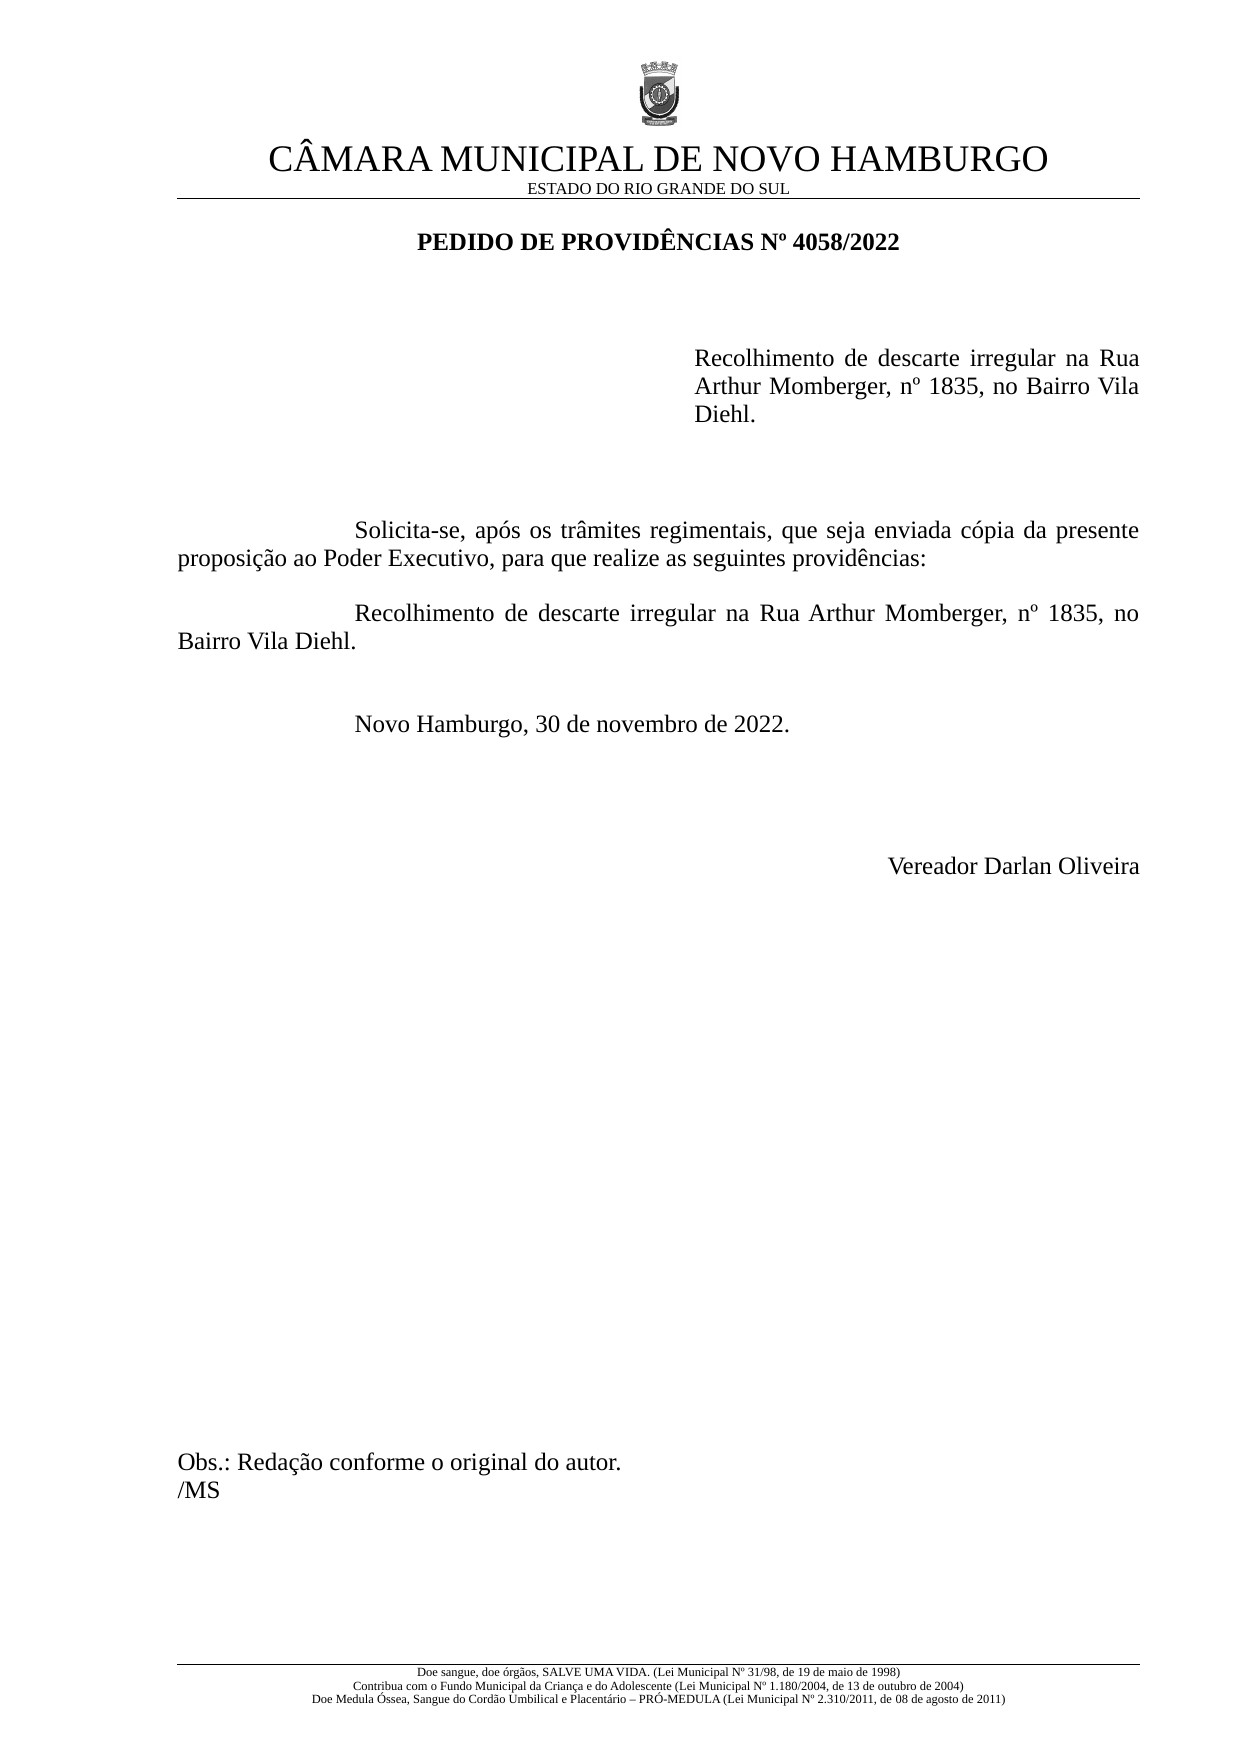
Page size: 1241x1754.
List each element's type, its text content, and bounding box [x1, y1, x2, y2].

text Vereador Darlan Oliveira [177, 852, 1140, 880]
text PEDIDO DE PROVIDÊNCIAS Nº 4058/2022 [177, 228, 1140, 256]
text Recolhimento de descarte irregular na Rua Arthur Momberger, nº 1835, no Bairro Vila Diehl. [694, 344, 1140, 428]
text Novo Hamburgo, 30 de novembro de 2022. [177, 710, 1140, 738]
text Obs.: Redação conforme o original do autor. [177, 1448, 1140, 1476]
text /MS [177, 1476, 1140, 1504]
text Solicita-se, após os trâmites regimentais, que seja enviada cópia da presente proposição ao Poder Executivo, para que realize as seguintes providências: [177, 516, 1140, 572]
text Recolhimento de descarte irregular na Rua Arthur Momberger, nº 1835, no Bairro Vila Diehl. [177, 599, 1140, 655]
